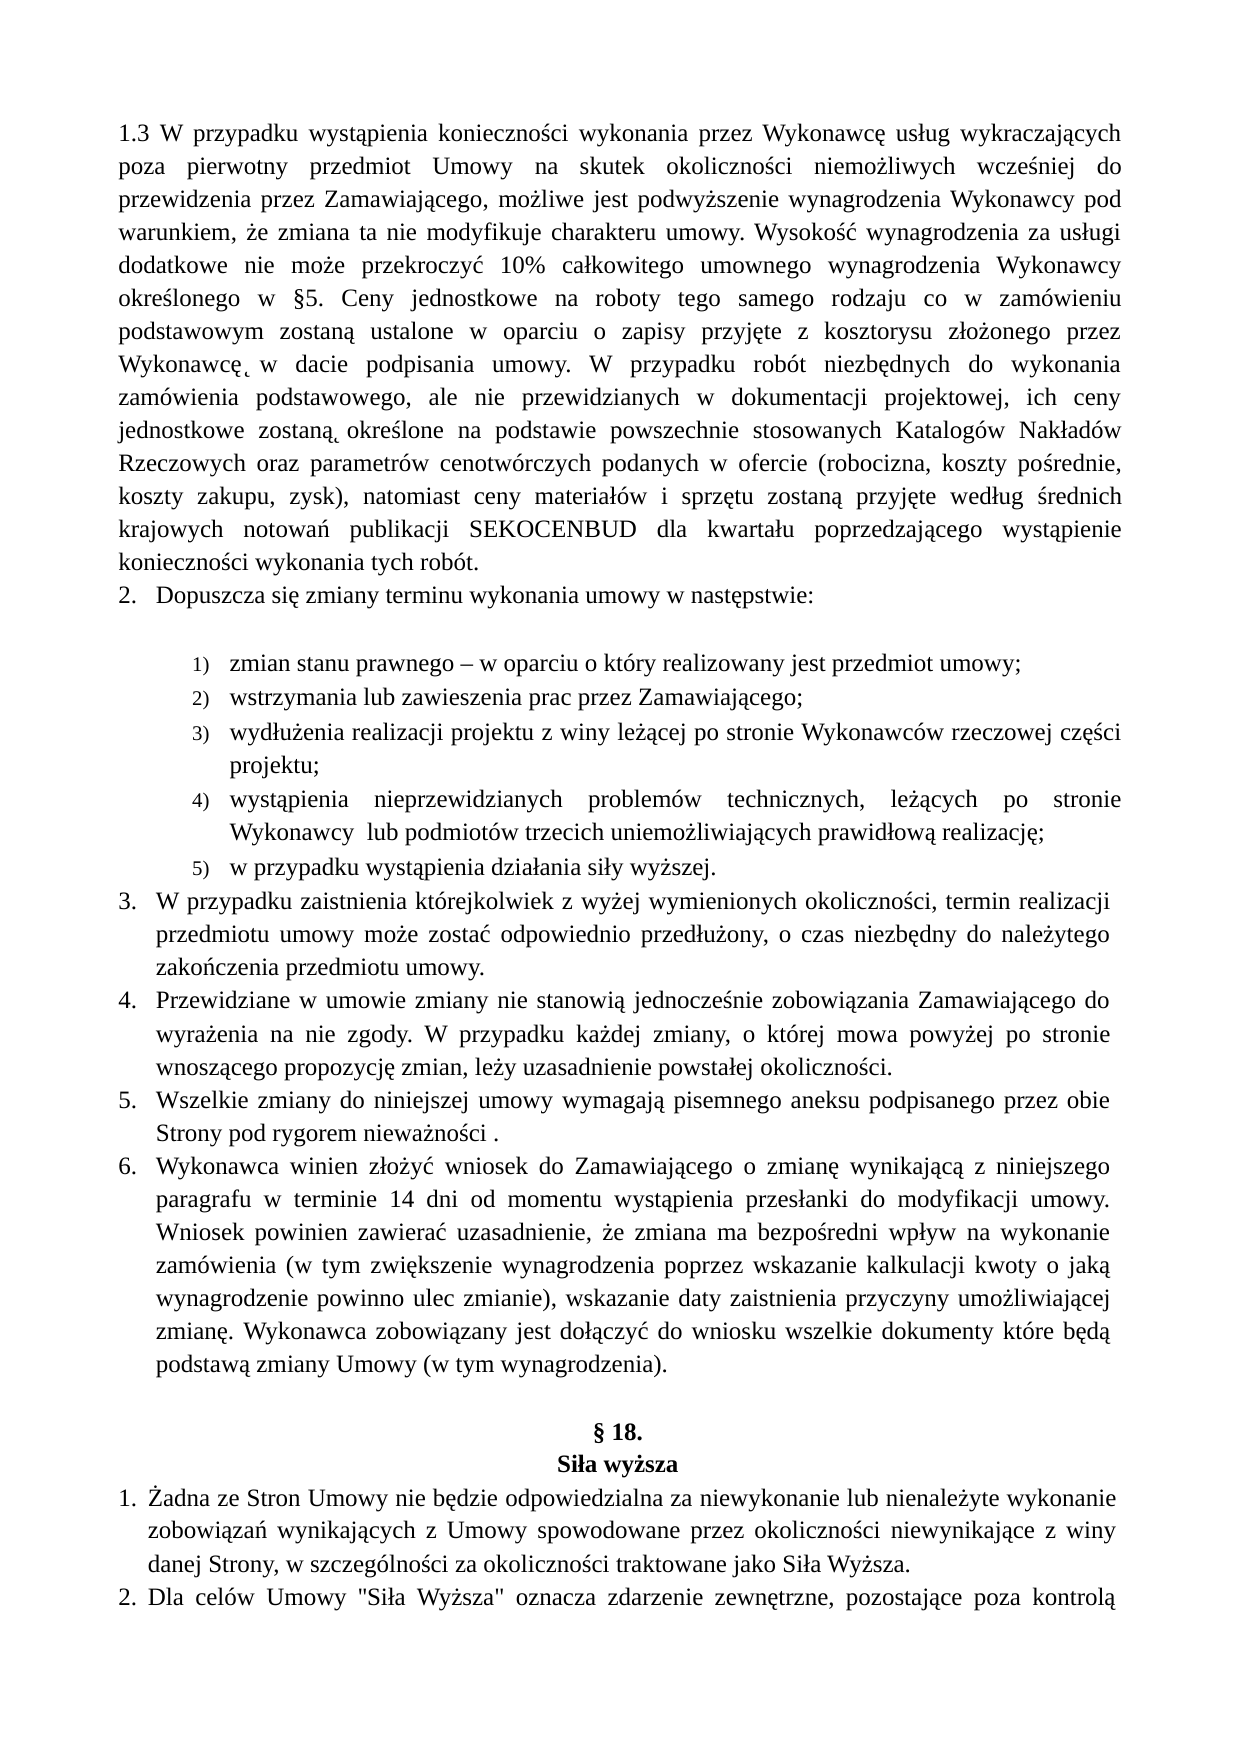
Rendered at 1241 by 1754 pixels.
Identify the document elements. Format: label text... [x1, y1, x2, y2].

list Wykonawca winien złożyć wniosek do Zamawiającego o zmianę wynikającą z niniejszego paragrafu w terminie 14 dni od momentu wystąpienia przesłanki do modyfikacji umowy. Wniosek powinien zawierać uzasadnienie, że zmiana ma bezpośredni wpływ na wykonanie zamówienia (w tym zwiększenie wynagrodzenia poprzez wskazanie kalkulacji kwoty o jaką wynagrodzenie powinno ulec zmianie), wskazanie daty zaistnienia przyczyny umożliwiającej zmianę. Wykonawca zobowiązany jest dołączyć do wniosku wszelkie dokumenty które będą podstawą zmiany Umowy (w tym wynagrodzenia). [118, 1151, 1111, 1378]
list W przypadku zaistnienia którejkolwiek z wyżej wymienionych okoliczności, termin realizacji przedmiotu umowy może zostać odpowiednio przedłużony, o czas niezbędny do należytego zakończenia przedmiotu umowy. [118, 886, 1111, 981]
list zmian stanu prawnego – w oparciu o który realizowany jest przedmiot umowy; [192, 648, 1122, 677]
list wstrzymania lub zawieszenia prac przez Zamawiającego; [192, 682, 1122, 711]
text Siła wyższa [118, 1449, 1117, 1478]
list Dopuszcza się zmiany terminu wykonania umowy w następstwie: [118, 580, 1122, 609]
text § 18. [118, 1417, 1117, 1445]
list Żadna ze Stron Umowy nie będzie odpowiedzialna za niewykonanie lub nienależyte wykonanie zobowiązań wynikających z Umowy spowodowane przez okoliczności niewynikające z winy danej Strony, w szczególności za okoliczności traktowane jako Siła Wyższa. [118, 1483, 1117, 1577]
list wystąpienia nieprzewidzianych problemów technicznych, leżących po stronie Wykonawcy lub podmiotów trzecich uniemożliwiających prawidłową realizację; [192, 784, 1122, 846]
list Przewidziane w umowie zmiany nie stanowią jednocześnie zobowiązania Zamawiającego do wyrażenia na nie zgody. W przypadku każdej zmiany, o której mowa powyżej po stronie wnoszącego propozycję zmian, leży uzasadnienie powstałej okoliczności. [118, 986, 1111, 1080]
list w przypadku wystąpienia działania siły wyższej. [192, 852, 1122, 881]
text 1.3 W przypadku wystąpienia konieczności wykonania przez Wykonawcę usług wykraczających poza pierwotny przedmiot Umowy na skutek okoliczności niemożliwych wcześniej do przewidzenia przez Zamawiającego, możliwe jest podwyższenie wynagrodzenia Wykonawcy pod warunkiem, że zmiana ta nie modyfikuje charakteru umowy. Wysokość wynagrodzenia za usługi dodatkowe nie może przekroczyć 10% całkowitego umownego wynagrodzenia Wykonawcy określonego w §5. Ceny jednostkowe na roboty tego samego rodzaju co w zamówieniu podstawowym zostaną ustalone w oparciu o zapisy przyjęte z kosztorysu złożonego przez Wykonawcę̨ w dacie podpisania umowy. W przypadku robót niezbędnych do wykonania zamówienia podstawowego, ale nie przewidzianych w dokumentacji projektowej, ich ceny jednostkowe zostaną̨ określone na podstawie powszechnie stosowanych Katalogów Nakładów Rzeczowych oraz parametrów cenotwórczych podanych w ofercie (robocizna, koszty pośrednie, koszty zakupu, zysk), natomiast ceny materiałów i sprzętu zostaną przyjęte według średnich krajowych notowań publikacji SEKOCENBUD dla kwartału poprzedzającego wystąpienie konieczności wykonania tych robót. [118, 118, 1122, 576]
list wydłużenia realizacji projektu z winy leżącej po stronie Wykonawców rzeczowej części projektu; [192, 717, 1122, 779]
list Dla celów Umowy ''Siła Wyższa" oznacza zdarzenie zewnętrzne, pozostające poza kontrolą [118, 1582, 1117, 1610]
list Wszelkie zmiany do niniejszej umowy wymagają pisemnego aneksu podpisanego przez obie Strony pod rygorem nieważności . [118, 1085, 1111, 1147]
